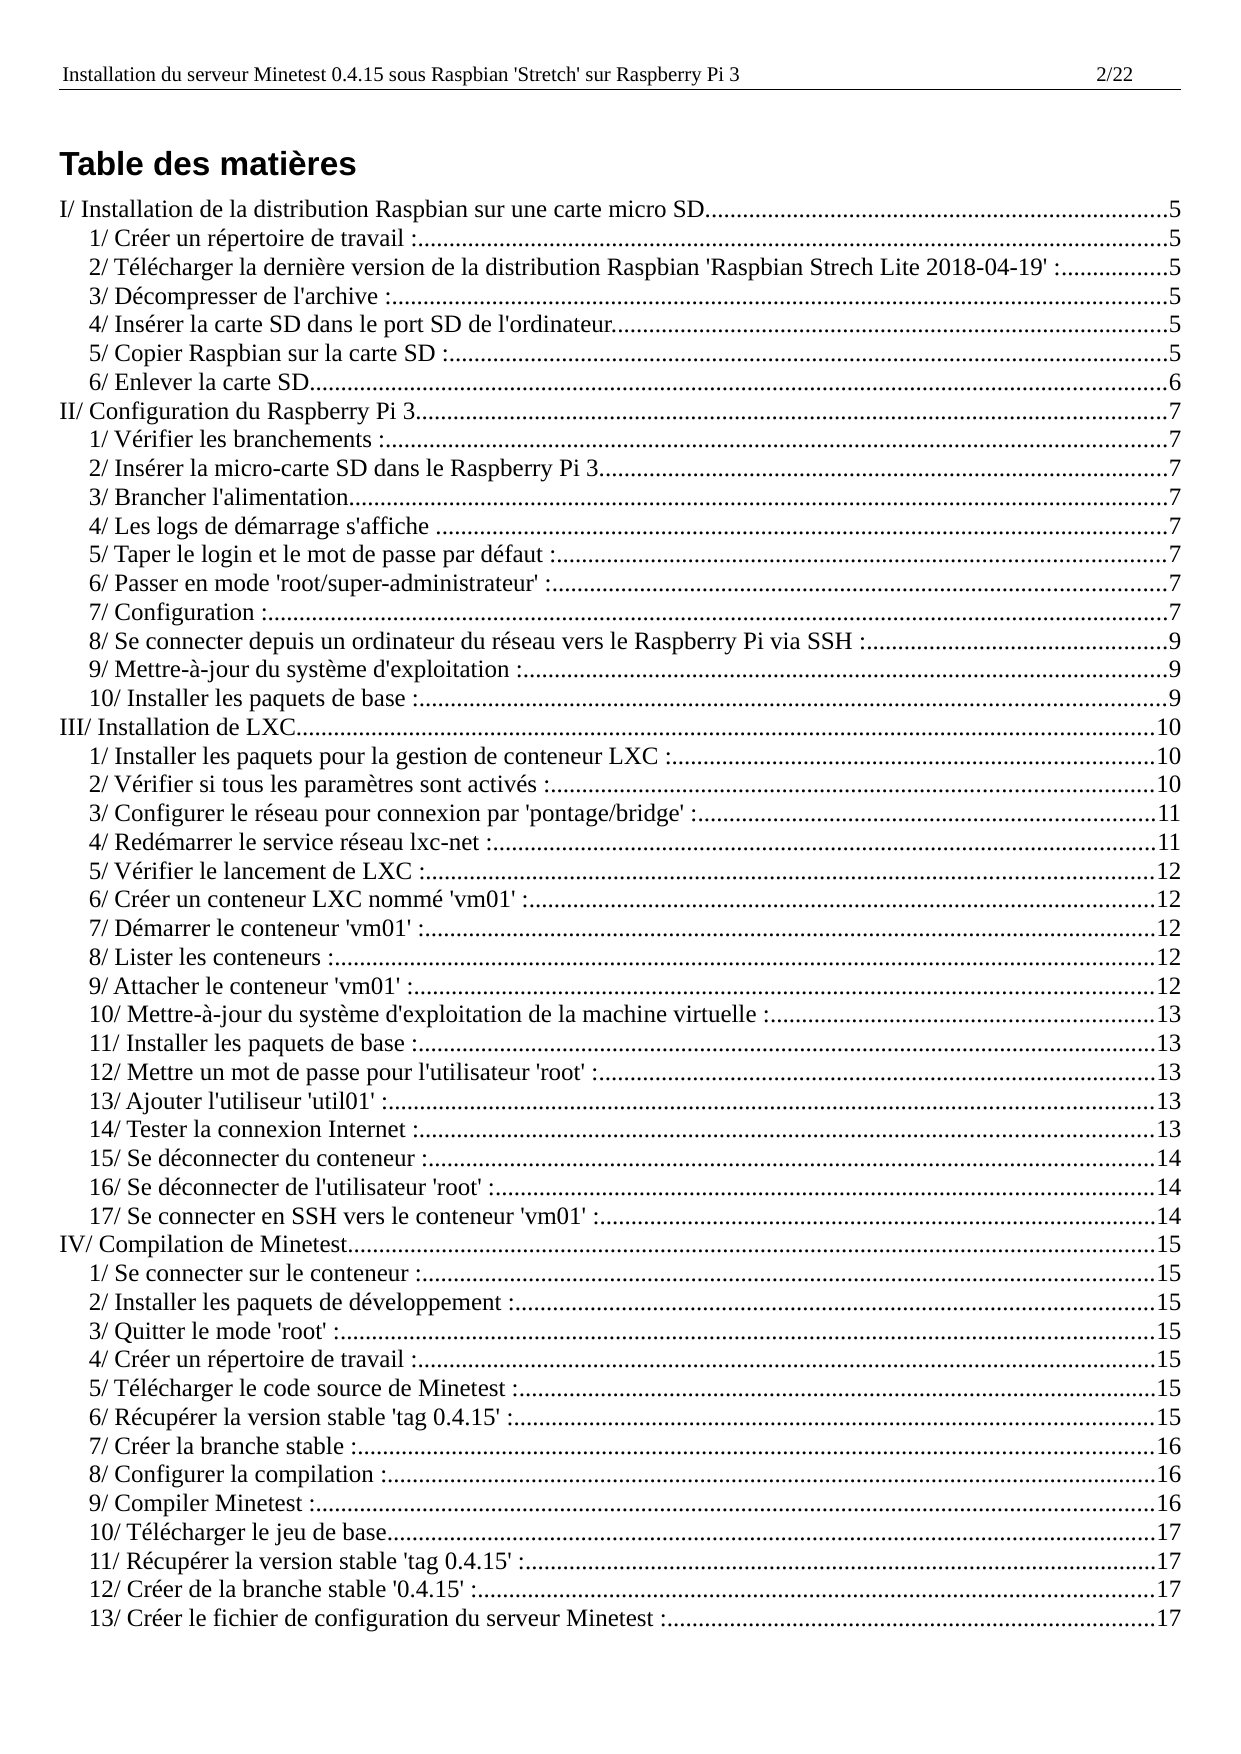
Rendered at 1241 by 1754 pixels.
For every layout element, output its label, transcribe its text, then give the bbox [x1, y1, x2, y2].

text 4/ Redémarrer le service réseau lxc-net : 11 [88, 827, 1181, 856]
text 6/ Enlever la carte SD. 6 [88, 367, 1181, 396]
text 13/ Créer le fichier de configuration du serveur Minetest : 17 [88, 1603, 1181, 1632]
text II/ Configuration du Raspberry Pi 3. 7 [59, 396, 1181, 424]
subtitle Table des matières [59, 143, 1181, 182]
text 6/ Créer un conteneur LXC nommé 'vm01' : 12 [88, 884, 1181, 913]
text 13/ Ajouter l'utiliseur 'util01' : 13 [88, 1086, 1181, 1114]
text III/ Installation de LXC. 10 [59, 712, 1181, 741]
text 9/ Mettre-à-jour du système d'exploitation : 9 [88, 654, 1181, 683]
text 2/ Vérifier si tous les paramètres sont activés : 10 [88, 769, 1181, 798]
text 5/ Télécharger le code source de Minetest : 15 [88, 1373, 1181, 1402]
text 7/ Configuration : 7 [88, 597, 1181, 626]
text 6/ Récupérer la version stable 'tag 0.4.15' : 15 [88, 1402, 1181, 1431]
text IV/ Compilation de Minetest. 15 [59, 1229, 1181, 1258]
text 1/ Se connecter sur le conteneur : 15 [88, 1258, 1181, 1287]
text 2/ Télécharger la dernière version de la distribution Raspbian 'Raspbian Strech Lite 2018-04-19' : 5 [88, 252, 1181, 281]
text 5/ Taper le login et le mot de passe par défaut : 7 [88, 539, 1181, 568]
text 2/ Insérer la micro-carte SD dans le Raspberry Pi 3. 7 [88, 453, 1181, 482]
text 7/ Créer la branche stable : 16 [88, 1431, 1181, 1459]
text 10/ Installer les paquets de base : 9 [88, 683, 1181, 712]
text 4/ Insérer la carte SD dans le port SD de l'ordinateur. 5 [88, 309, 1181, 338]
text 12/ Mettre un mot de passe pour l'utilisateur 'root' : 13 [88, 1057, 1181, 1086]
text 8/ Lister les conteneurs : 12 [88, 942, 1181, 971]
text 5/ Copier Raspbian sur la carte SD : 5 [88, 338, 1181, 367]
text 10/ Mettre-à-jour du système d'exploitation de la machine virtuelle : 13 [88, 999, 1181, 1028]
text 1/ Vérifier les branchements : 7 [88, 424, 1181, 453]
text 9/ Attacher le conteneur 'vm01' : 12 [88, 971, 1181, 999]
text 1/ Créer un répertoire de travail : 5 [88, 223, 1181, 252]
text I/ Installation de la distribution Raspbian sur une carte micro SD. 5 [59, 194, 1181, 223]
text 4/ Les logs de démarrage s'affiche . 7 [88, 511, 1181, 539]
text 3/ Configurer le réseau pour connexion par 'pontage/bridge' : 11 [88, 798, 1181, 827]
text 11/ Installer les paquets de base : 13 [88, 1028, 1181, 1057]
text 7/ Démarrer le conteneur 'vm01' : 12 [88, 913, 1181, 942]
text 11/ Récupérer la version stable 'tag 0.4.15' : 17 [88, 1546, 1181, 1574]
text 12/ Créer de la branche stable '0.4.15' : 17 [88, 1574, 1181, 1603]
text 17/ Se connecter en SSH vers le conteneur 'vm01' : 14 [88, 1201, 1181, 1229]
text 8/ Se connecter depuis un ordinateur du réseau vers le Raspberry Pi via SSH : 9 [88, 626, 1181, 654]
text 3/ Brancher l'alimentation. 7 [88, 482, 1181, 511]
text 3/ Quitter le mode 'root' : 15 [88, 1316, 1181, 1344]
text 9/ Compiler Minetest : 16 [88, 1488, 1181, 1517]
text 10/ Télécharger le jeu de base. 17 [88, 1517, 1181, 1546]
text 2/ Installer les paquets de développement : 15 [88, 1287, 1181, 1316]
text 8/ Configurer la compilation : 16 [88, 1459, 1181, 1488]
text 16/ Se déconnecter de l'utilisateur 'root' : 14 [88, 1172, 1181, 1201]
text 3/ Décompresser de l'archive : 5 [88, 281, 1181, 309]
text 4/ Créer un répertoire de travail : 15 [88, 1344, 1181, 1373]
text 1/ Installer les paquets pour la gestion de conteneur LXC : 10 [88, 741, 1181, 769]
text 15/ Se déconnecter du conteneur : 14 [88, 1143, 1181, 1172]
text 14/ Tester la connexion Internet : 13 [88, 1114, 1181, 1143]
text 5/ Vérifier le lancement de LXC : 12 [88, 856, 1181, 884]
text 6/ Passer en mode 'root/super-administrateur' : 7 [88, 568, 1181, 597]
